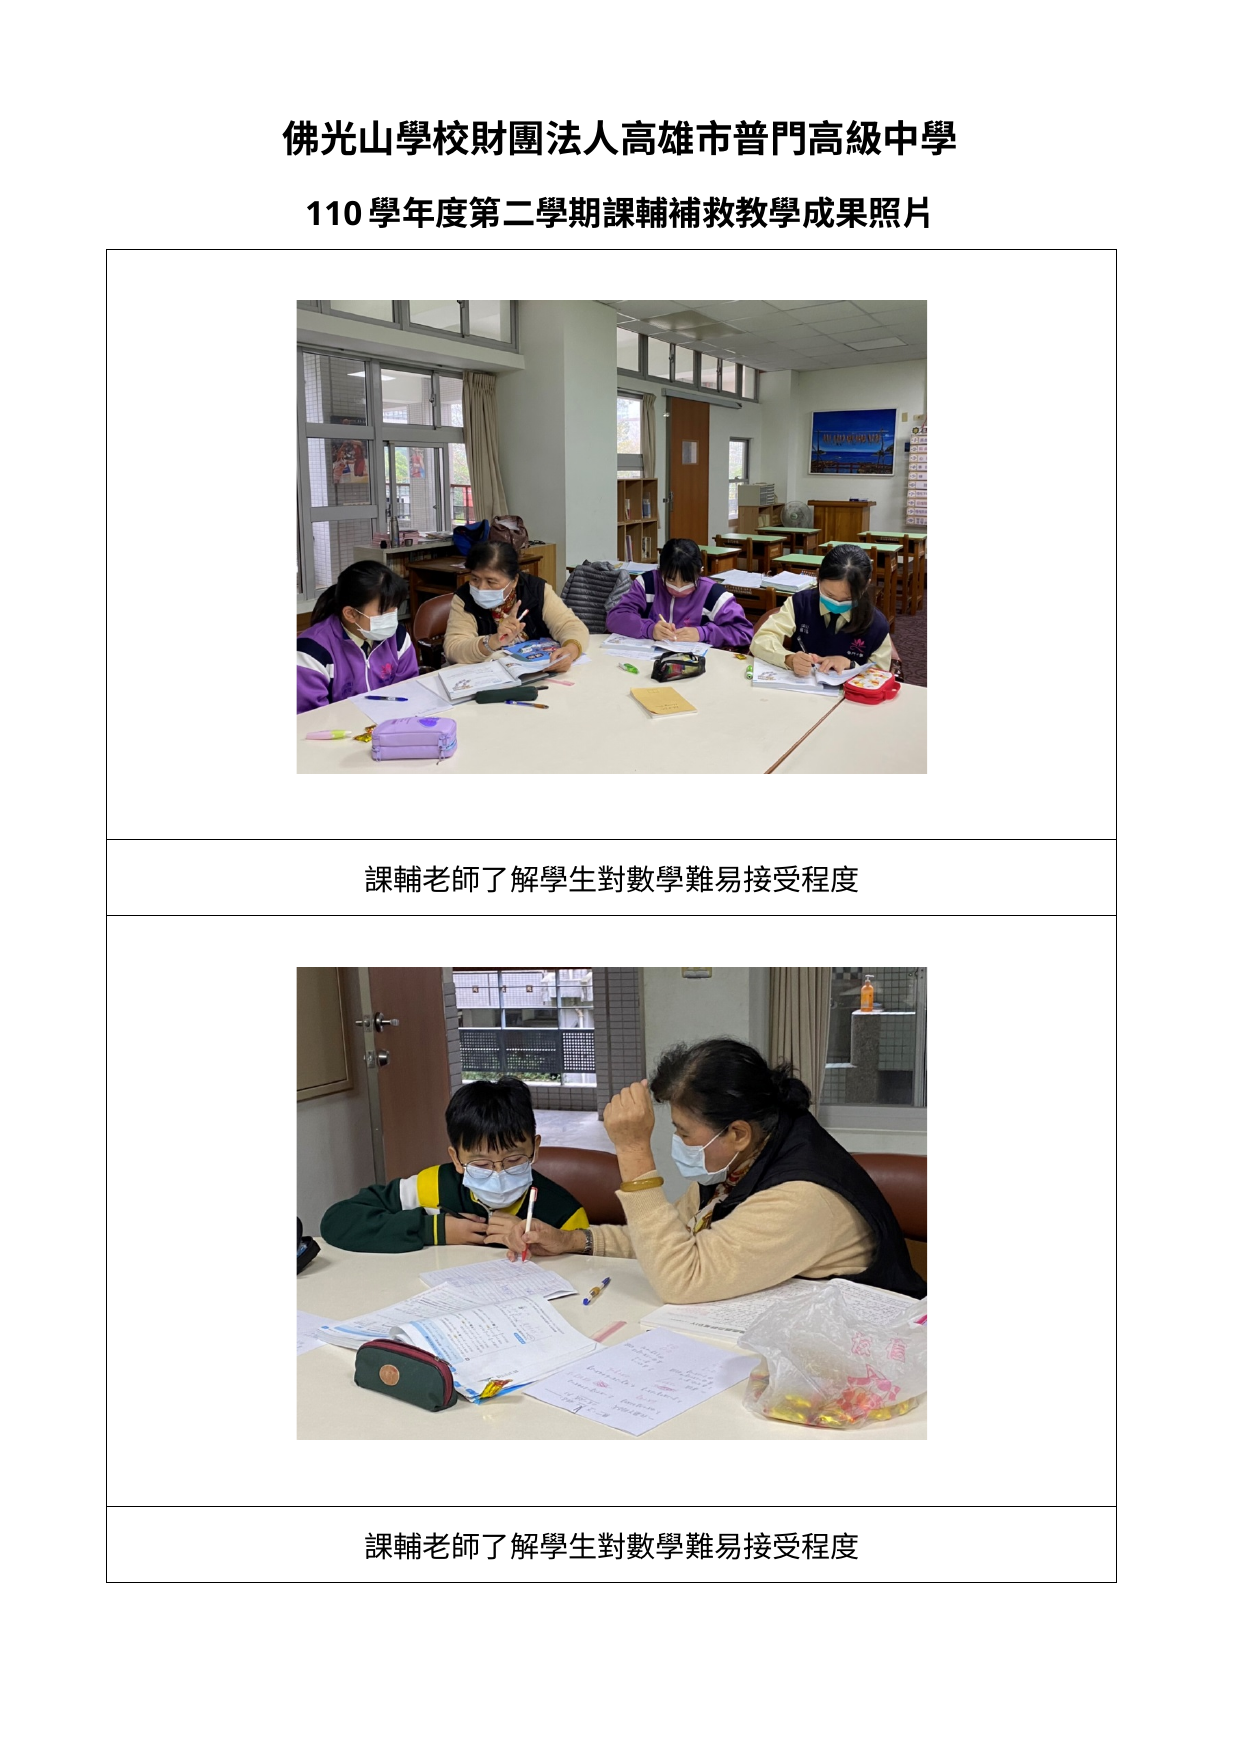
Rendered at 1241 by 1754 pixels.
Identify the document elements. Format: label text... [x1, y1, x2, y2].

table_cell 課輔老師了解學生對數學難易接受程度 [107, 1507, 1116, 1582]
text 佛光山學校財團法人高雄市普門高級中學 [118, 99, 1122, 174]
picture [296, 967, 928, 1440]
table_cell [107, 916, 1116, 1506]
text 110學年度第二學期課輔補救教學成果照片 [118, 174, 1122, 249]
picture [296, 300, 928, 774]
table_header [107, 250, 1116, 839]
table_cell 課輔老師了解學生對數學難易接受程度 [107, 840, 1116, 915]
